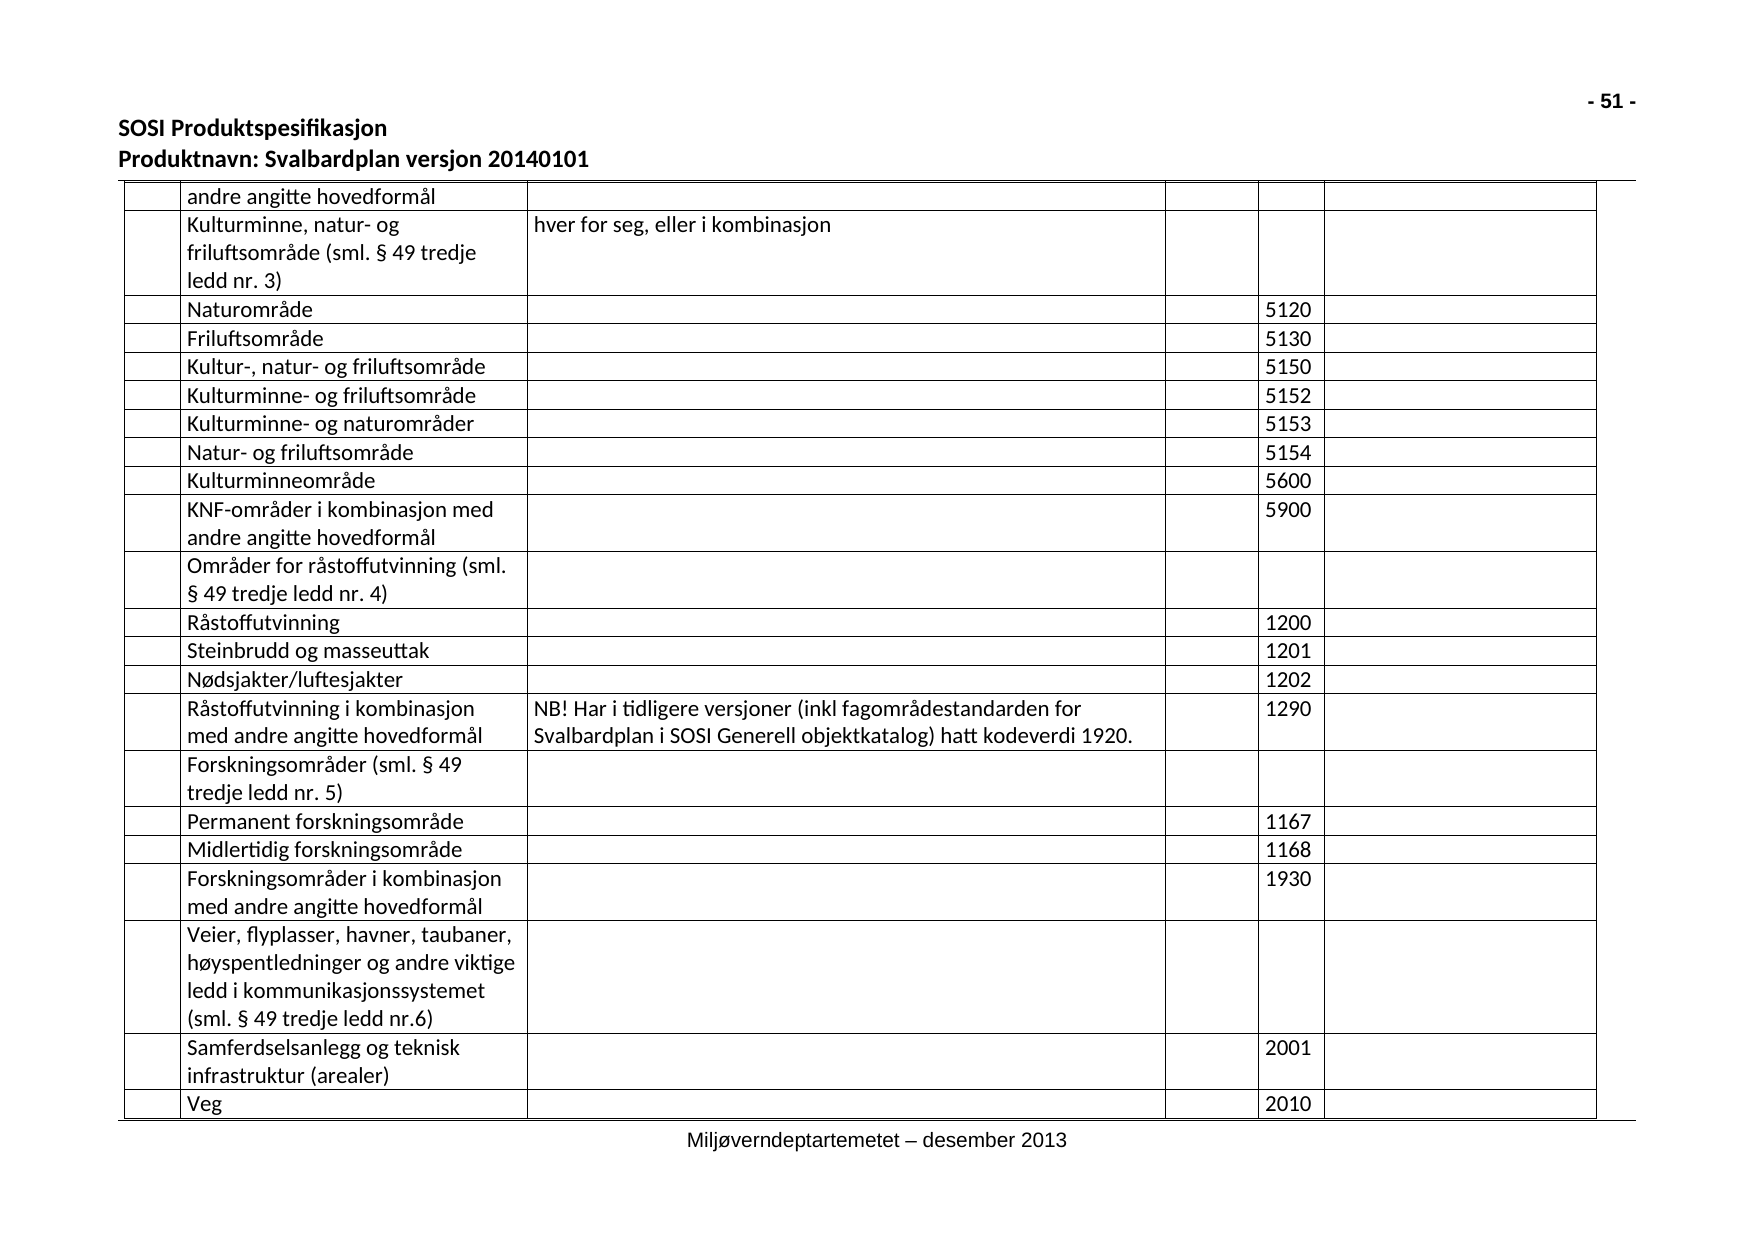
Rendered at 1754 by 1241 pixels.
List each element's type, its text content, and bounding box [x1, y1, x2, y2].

table_cell [528, 410, 1165, 437]
table_cell 5900 [1259, 495, 1324, 551]
table_cell [1166, 836, 1258, 863]
table_cell [1166, 467, 1258, 494]
table_cell [528, 467, 1165, 494]
table_cell [1166, 410, 1258, 437]
table_cell [125, 467, 180, 494]
table_cell [125, 836, 180, 863]
table_cell [1325, 1090, 1596, 1118]
table_cell Kulturminneområde [181, 467, 527, 494]
table_cell [125, 864, 180, 920]
table_cell Forskningsområder i kombinasjon med andre angitte hovedformål [181, 864, 527, 920]
table_cell Områder for råstoffutvinning (sml. § 49 tredje ledd nr. 4) [181, 552, 527, 607]
table_cell [1166, 183, 1258, 210]
table_cell [1325, 183, 1596, 210]
table_cell 1168 [1259, 836, 1324, 863]
table_cell [1166, 807, 1258, 835]
table_cell [1166, 438, 1258, 466]
table_cell [1166, 296, 1258, 323]
table_cell [1325, 637, 1596, 664]
table_cell [125, 751, 180, 806]
table_cell [528, 1090, 1165, 1118]
table_cell Råstoffutvinning i kombinasjon med andre angitte hovedformål [181, 694, 527, 750]
table_cell [125, 609, 180, 636]
table_cell [1166, 1090, 1258, 1118]
table_cell [1166, 609, 1258, 636]
table_cell [125, 211, 180, 294]
table_cell [528, 807, 1165, 835]
table_cell [1259, 552, 1324, 607]
table_cell [1166, 637, 1258, 664]
table_cell [528, 836, 1165, 863]
table_cell [528, 637, 1165, 664]
table_cell 5154 [1259, 438, 1324, 466]
table_cell [528, 921, 1165, 1032]
table_cell [1325, 296, 1596, 323]
table_cell 5152 [1259, 381, 1324, 409]
table_cell [1166, 694, 1258, 750]
table_cell [1166, 666, 1258, 693]
table_cell [125, 552, 180, 607]
table_cell [1166, 324, 1258, 352]
table_cell [1325, 467, 1596, 494]
table_cell Kulturminne- og friluftsområde [181, 381, 527, 409]
table_cell Veg [181, 1090, 527, 1118]
table_cell NB! Har i tidligere versjoner (inkl fagområdestandarden for Svalbardplan i SOSI Generell objektkatalog) hatt kodeverdi 1920. [528, 694, 1165, 750]
table_cell [125, 381, 180, 409]
table_cell [528, 495, 1165, 551]
table_cell [1325, 751, 1596, 806]
table_cell [1325, 609, 1596, 636]
table_cell hver for seg, eller i kombinasjon [528, 211, 1165, 294]
table_cell [528, 1034, 1165, 1089]
table_cell [125, 353, 180, 380]
table_cell [1166, 211, 1258, 294]
table_cell [125, 1034, 180, 1089]
table_cell 5150 [1259, 353, 1324, 380]
table_cell [1325, 211, 1596, 294]
table_cell [125, 694, 180, 750]
table_cell [528, 296, 1165, 323]
table_cell [1325, 694, 1596, 750]
table_cell [125, 666, 180, 693]
table_cell [125, 495, 180, 551]
table_cell [1325, 410, 1596, 437]
table_cell [1325, 324, 1596, 352]
table_cell [528, 666, 1165, 693]
table_cell KNF-områder i kombinasjon med andre angitte hovedformål [181, 495, 527, 551]
table_cell Friluftsområde [181, 324, 527, 352]
table_cell Samferdselsanlegg og teknisk infrastruktur (arealer) [181, 1034, 527, 1089]
table_cell Midlertidig forskningsområde [181, 836, 527, 863]
table_cell [1166, 864, 1258, 920]
table_cell Naturområde [181, 296, 527, 323]
table_cell [1166, 495, 1258, 551]
table_cell 5153 [1259, 410, 1324, 437]
table_cell [1325, 1034, 1596, 1089]
table_cell 2001 [1259, 1034, 1324, 1089]
table_cell [1325, 495, 1596, 551]
table_cell [528, 353, 1165, 380]
table_cell [528, 381, 1165, 409]
table_cell [1259, 211, 1324, 294]
table_cell 1290 [1259, 694, 1324, 750]
table_cell [1325, 807, 1596, 835]
table_cell [1166, 921, 1258, 1032]
table_cell [528, 183, 1165, 210]
table_cell Forskningsområder (sml. § 49 tredje ledd nr. 5) [181, 751, 527, 806]
table_cell [125, 438, 180, 466]
table_cell Steinbrudd og masseuttak [181, 637, 527, 664]
table_cell Kultur-, natur- og friluftsområde [181, 353, 527, 380]
table_cell [125, 637, 180, 664]
table_cell [1325, 381, 1596, 409]
table_cell 5120 [1259, 296, 1324, 323]
table_cell 1200 [1259, 609, 1324, 636]
table_cell [1325, 353, 1596, 380]
table_cell [528, 324, 1165, 352]
table_cell [1166, 751, 1258, 806]
table_cell 1167 [1259, 807, 1324, 835]
table_cell [1325, 552, 1596, 607]
table_cell 5130 [1259, 324, 1324, 352]
table_cell [125, 921, 180, 1032]
table_cell [125, 183, 180, 210]
table_cell [1259, 751, 1324, 806]
table_cell [1325, 836, 1596, 863]
table_cell [528, 552, 1165, 607]
table_cell Natur- og friluftsområde [181, 438, 527, 466]
table_cell [1166, 381, 1258, 409]
table_cell 1201 [1259, 637, 1324, 664]
table_cell [1325, 864, 1596, 920]
table_cell Nødsjakter/luftesjakter [181, 666, 527, 693]
table_cell [1325, 438, 1596, 466]
table_cell [528, 864, 1165, 920]
table_cell [1166, 1034, 1258, 1089]
table_cell Råstoffutvinning [181, 609, 527, 636]
table_cell [1166, 353, 1258, 380]
table_cell Kulturminne, natur- og friluftsområde (sml. § 49 tredje ledd nr. 3) [181, 211, 527, 294]
table_cell [528, 438, 1165, 466]
table_cell 2010 [1259, 1090, 1324, 1118]
table_cell Veier, flyplasser, havner, taubaner, høyspentledninger og andre viktige ledd i kommunikasjonssystemet (sml. § 49 tredje ledd nr.6) [181, 921, 527, 1032]
table_cell 1202 [1259, 666, 1324, 693]
table_cell [528, 609, 1165, 636]
table_cell [1259, 921, 1324, 1032]
table_cell 1930 [1259, 864, 1324, 920]
table_cell 5600 [1259, 467, 1324, 494]
table_cell [125, 296, 180, 323]
table_cell [1325, 666, 1596, 693]
table_cell [528, 751, 1165, 806]
table_cell andre angitte hovedformål [181, 183, 527, 210]
table_cell Permanent forskningsområde [181, 807, 527, 835]
table_cell [125, 1090, 180, 1118]
table_cell [1259, 183, 1324, 210]
table_cell [1166, 552, 1258, 607]
table_cell [125, 807, 180, 835]
table_cell [125, 324, 180, 352]
table_cell Kulturminne- og naturområder [181, 410, 527, 437]
table_cell [125, 410, 180, 437]
table_cell [1325, 921, 1596, 1032]
